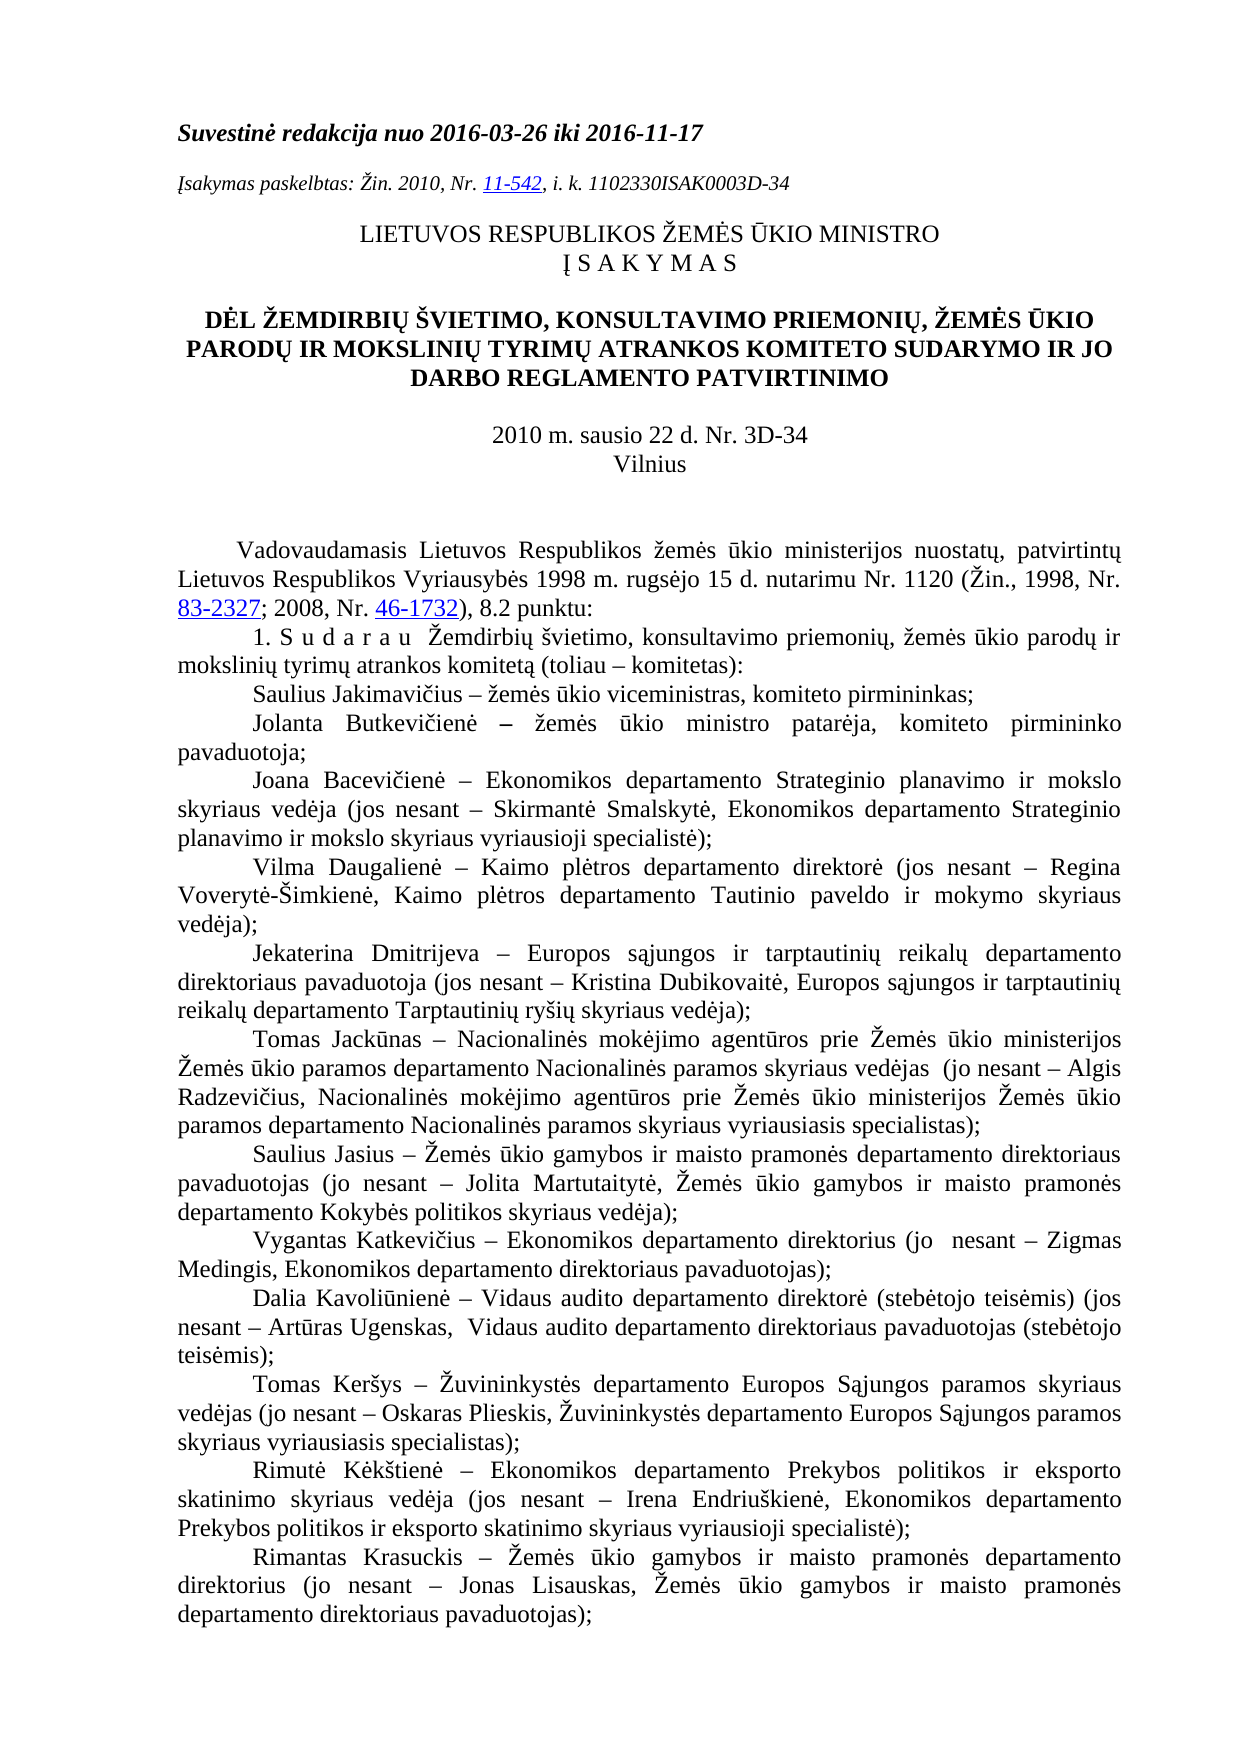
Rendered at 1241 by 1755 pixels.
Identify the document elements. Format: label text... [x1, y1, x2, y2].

text Į S A K Y M A S [177, 248, 1122, 277]
text Įsakymas paskelbtas: Žin. 2010, Nr. 11-542, i. k. 1102330ISAK0003D-34 [177, 171, 1122, 195]
text Rimantas Krasuckis – Žemės ūkio gamybos ir maisto pramonės departamento direktorius (jo nesant – Jonas Lisauskas, Žemės ūkio gamybos ir maisto pramonės departamento direktoriaus pavaduotojas); [177, 1542, 1122, 1628]
text Vilnius [177, 449, 1122, 478]
text Tomas Jackūnas – Nacionalinės mokėjimo agentūros prie Žemės ūkio ministerijos Žemės ūkio paramos departamento Nacionalinės paramos skyriaus vedėjas (jo nesant – Algis Radzevičius, Nacionalinės mokėjimo agentūros prie Žemės ūkio ministerijos Žemės ūkio paramos departamento Nacionalinės paramos skyriaus vyriausiasis specialistas); [177, 1024, 1122, 1139]
text Rimutė Kėkštienė – Ekonomikos departamento Prekybos politikos ir eksporto skatinimo skyriaus vedėja (jos nesant – Irena Endriuškienė, Ekonomikos departamento Prekybos politikos ir eksporto skatinimo skyriaus vyriausioji specialistė); [177, 1455, 1122, 1542]
text LIETUVOS RESPUBLIKOS ŽEMĖS ŪKIO MINISTRO [177, 219, 1122, 248]
text Vadovaudamasis Lietuvos Respublikos žemės ūkio ministerijos nuostatų, patvirtintų Lietuvos Respublikos Vyriausybės 1998 m. rugsėjo 15 d. nutarimu Nr. 1120 (Žin., 1998, Nr. 83-2327; 2008, Nr. 46-1732), 8.2 punktu: [177, 535, 1122, 622]
text 1. S u d a r a u Žemdirbių švietimo, konsultavimo priemonių, žemės ūkio parodų ir mokslinių tyrimų atrankos komitetą (toliau – komitetas): [177, 622, 1122, 679]
text Vilma Daugalienė – Kaimo plėtros departamento direktorė (jos nesant – Regina Voverytė-Šimkienė, Kaimo plėtros departamento Tautinio paveldo ir mokymo skyriaus vedėja); [177, 852, 1122, 938]
text Saulius Jakimavičius – žemės ūkio viceministras, komiteto pirmininkas; [177, 679, 1122, 708]
text Suvestinė redakcija nuo 2016-03-26 iki 2016-11-17 [177, 118, 1122, 147]
text 2010 m. sausio 22 d. Nr. 3D-34 [177, 420, 1122, 449]
text Jolanta Butkevičienė – žemės ūkio ministro patarėja, komiteto pirmininko pavaduotoja; [177, 708, 1122, 765]
text Joana Bacevičienė – Ekonomikos departamento Strateginio planavimo ir mokslo skyriaus vedėja (jos nesant – Skirmantė Smalskytė, Ekonomikos departamento Strateginio planavimo ir mokslo skyriaus vyriausioji specialistė); [177, 765, 1122, 852]
text Dalia Kavoliūnienė – Vidaus audito departamento direktorė (stebėtojo teisėmis) (jos nesant – Artūras Ugenskas, Vidaus audito departamento direktoriaus pavaduotojas (stebėtojo teisėmis); [177, 1283, 1122, 1369]
text Jekaterina Dmitrijeva – Europos sąjungos ir tarptautinių reikalų departamento direktoriaus pavaduotoja (jos nesant – Kristina Dubikovaitė, Europos sąjungos ir tarptautinių reikalų departamento Tarptautinių ryšių skyriaus vedėja); [177, 938, 1122, 1024]
text Tomas Keršys – Žuvininkystės departamento Europos Sąjungos paramos skyriaus vedėjas (jo nesant – Oskaras Plieskis, Žuvininkystės departamento Europos Sąjungos paramos skyriaus vyriausiasis specialistas); [177, 1369, 1122, 1455]
text DĖL ŽEMDIRBIŲ ŠVIETIMO, KONSULTAVIMO PRIEMONIŲ, ŽEMĖS ŪKIO PARODŲ IR MOKSLINIŲ TYRIMŲ ATRANKOS KOMITETO SUDARYMO IR JO DARBO REGLAMENTO PATVIRTINIMO [177, 305, 1122, 392]
text Saulius Jasius – Žemės ūkio gamybos ir maisto pramonės departamento direktoriaus pavaduotojas (jo nesant – Jolita Martutaitytė, Žemės ūkio gamybos ir maisto pramonės departamento Kokybės politikos skyriaus vedėja); [177, 1139, 1122, 1225]
text Vygantas Katkevičius – Ekonomikos departamento direktorius (jo nesant – Zigmas Medingis, Ekonomikos departamento direktoriaus pavaduotojas); [177, 1225, 1122, 1283]
